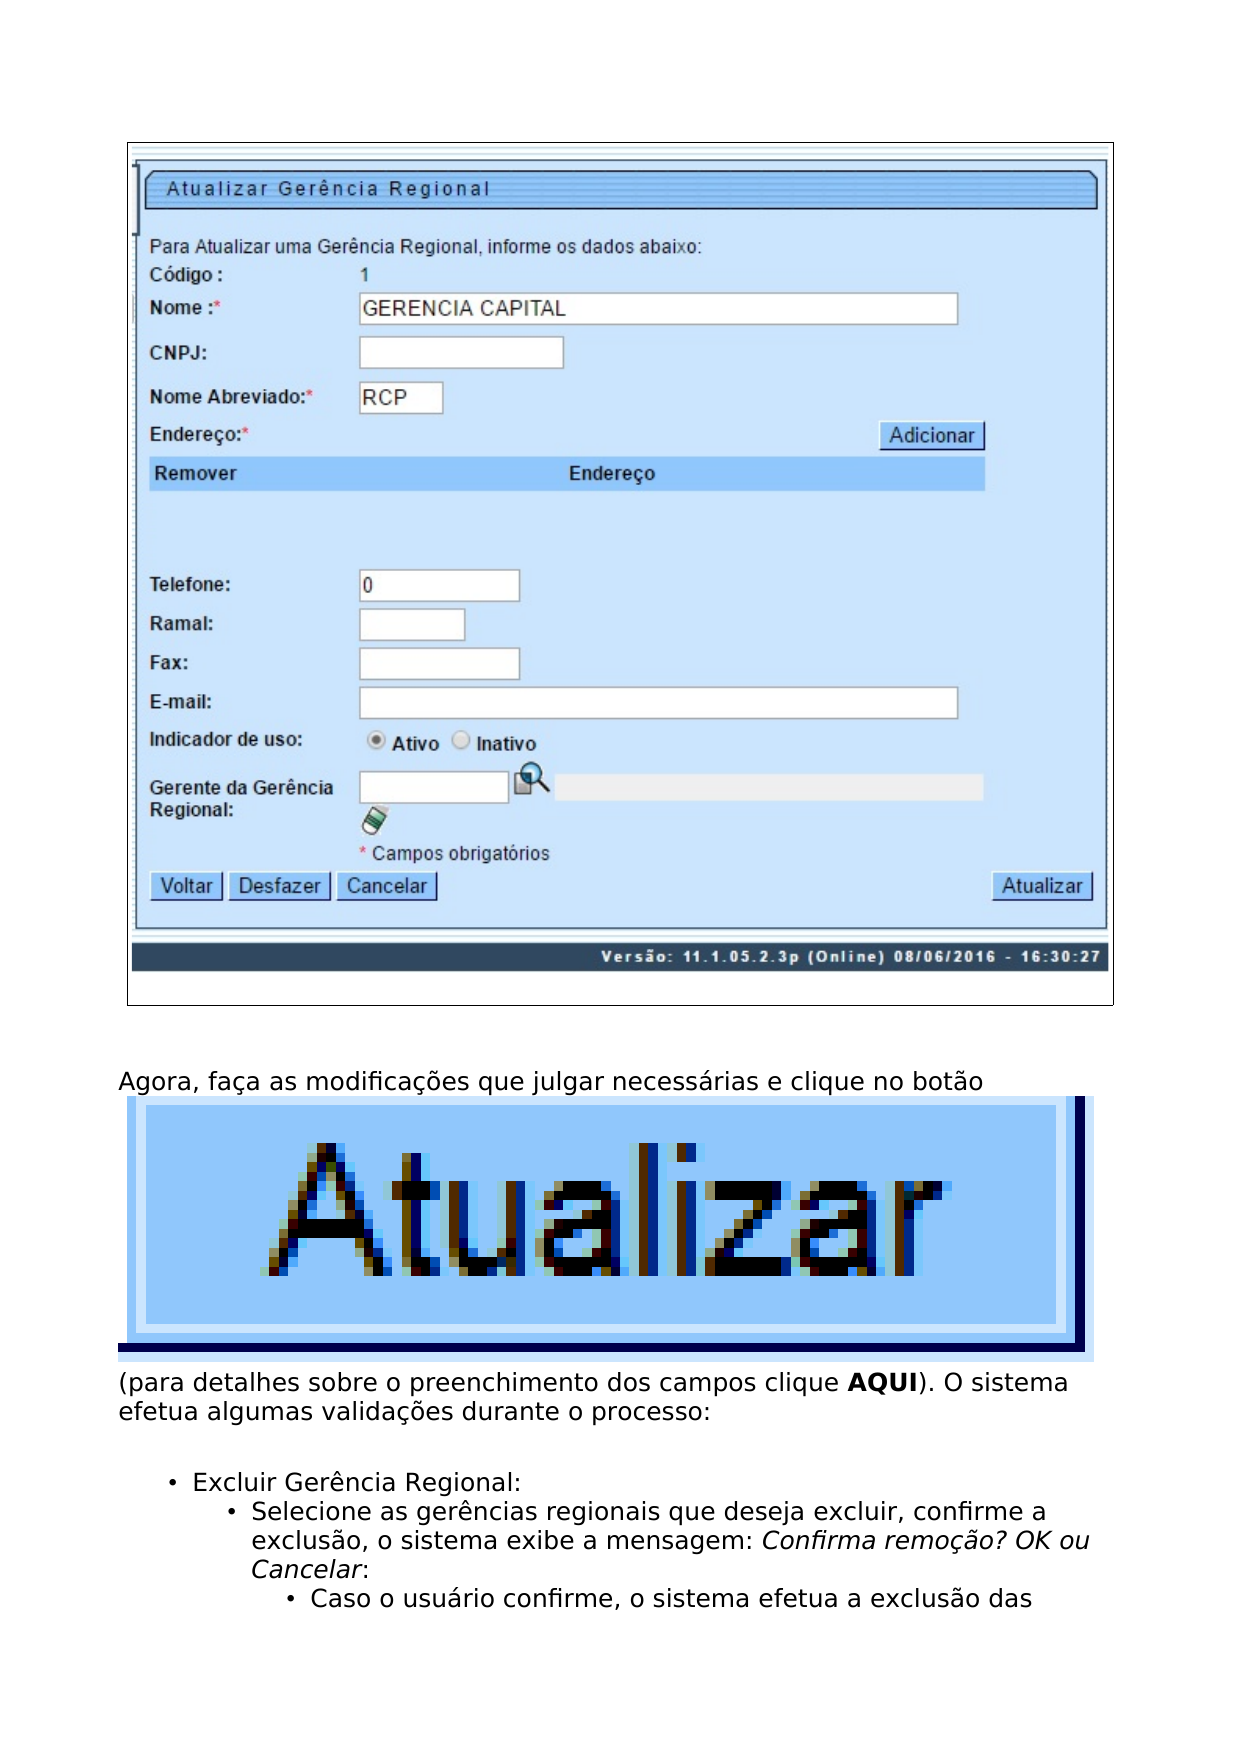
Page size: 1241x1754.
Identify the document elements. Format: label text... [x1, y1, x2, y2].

text (para detalhes sobre o preenchimento dos campos clique AQUI). O sistema efetua algumas validações durante o processo: [118, 1362, 1122, 1426]
list Selecione as gerências regionais que deseja excluir, confirme a exclusão, o sistema exibe a mensagem: Confirma remoção? OK ou Cancelar: [236, 1497, 1122, 1585]
text Agora, faça as modificações que julgar necessárias e clique no botão [118, 1067, 1122, 1096]
picture [131, 144, 1109, 973]
table_header [128, 143, 1113, 1005]
list Caso o usuário confirme, o sistema efetua a exclusão das [295, 1585, 1122, 1614]
list Excluir Gerência Regional: [177, 1468, 1122, 1497]
picture [118, 1096, 1123, 1362]
